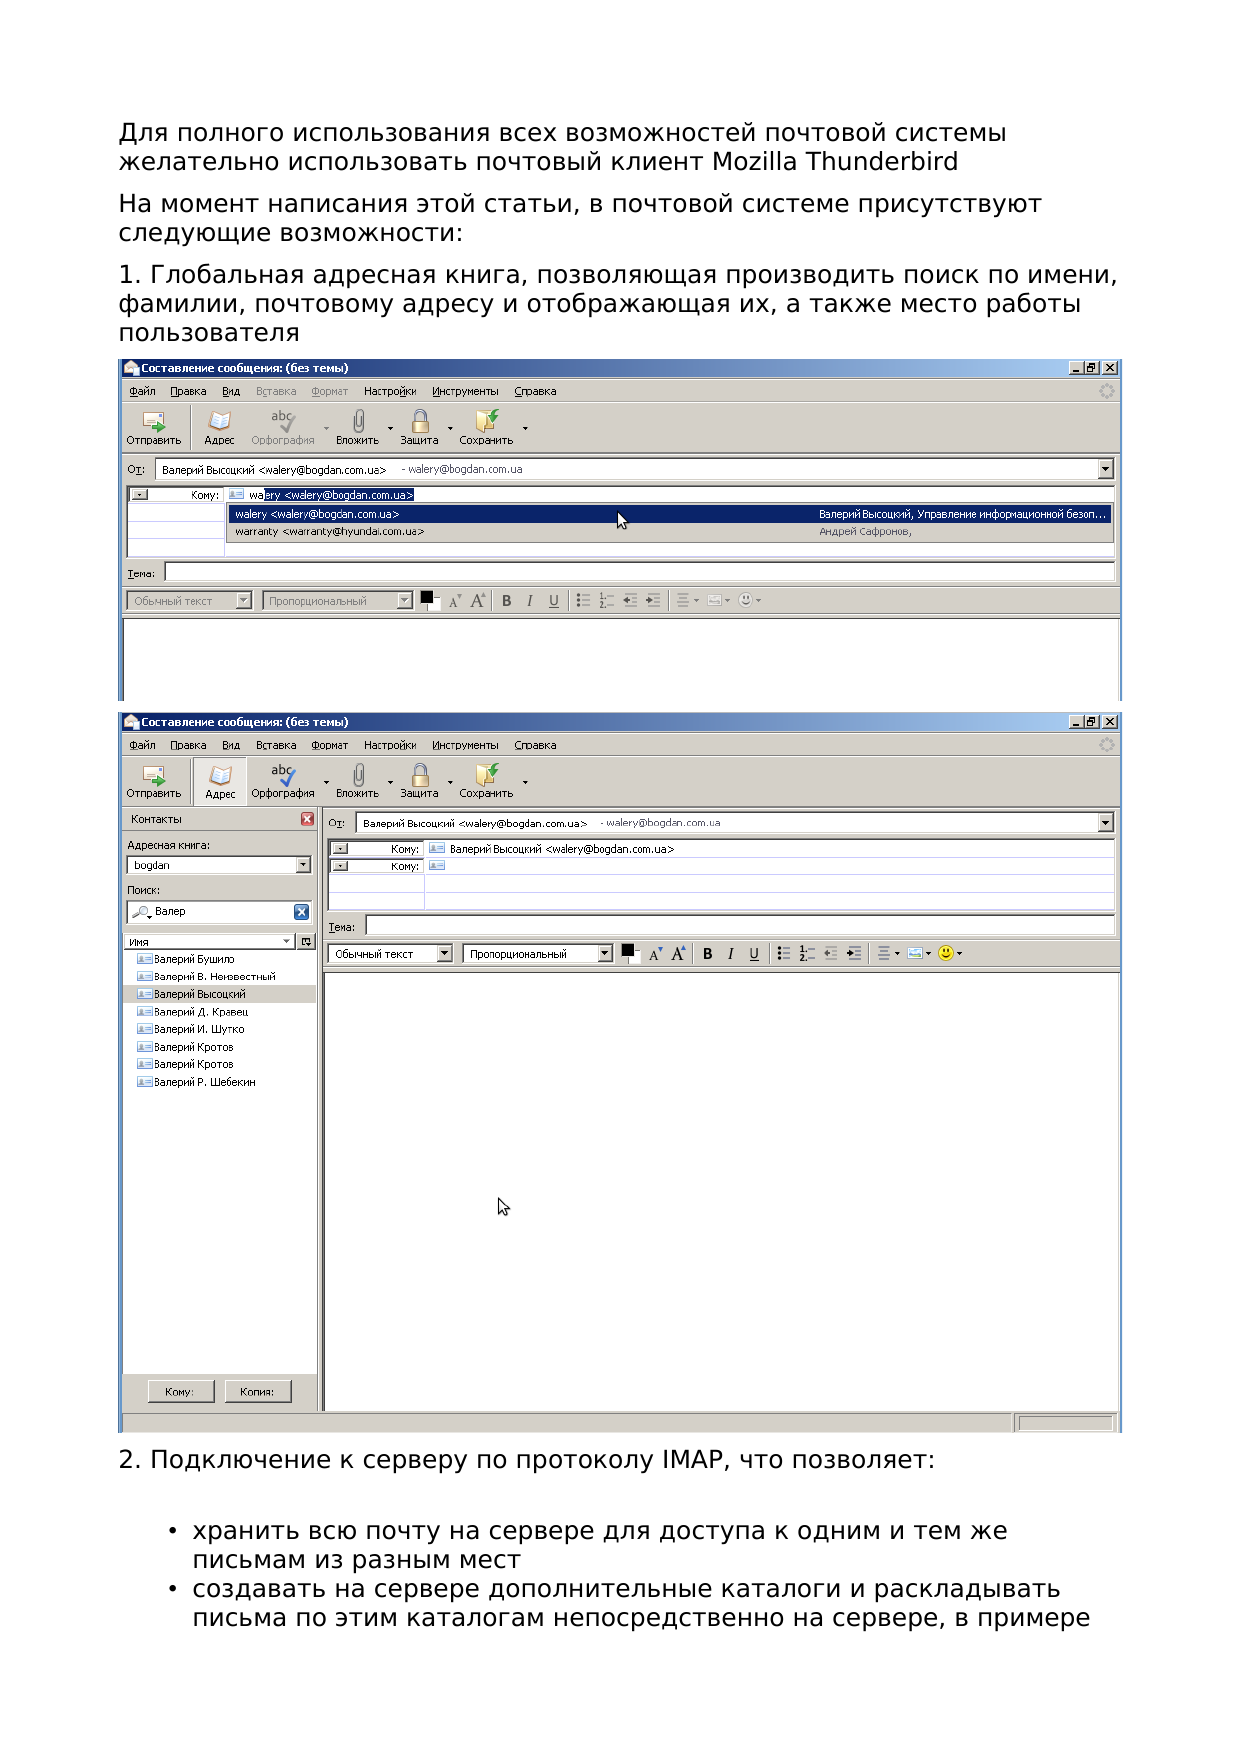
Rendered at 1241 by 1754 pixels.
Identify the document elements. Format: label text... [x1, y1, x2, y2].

text Для полного использования всех возможностей почтовой системы желательно использовать почтовый клиент Mozilla Thunderbird [118, 118, 1122, 176]
list создавать на сервере дополнительные каталоги и раскладывать письма по этим каталогам непосредственно на сервере, в примере [177, 1574, 1122, 1633]
picture [118, 712, 1123, 1433]
text 2. Подключение к серверу по протоколу IMAP, что позволяет: [118, 1445, 1122, 1474]
list хранить всю почту на сервере для доступа к одним и тем же письмам из разным мест [177, 1516, 1122, 1574]
text На момент написания этой статьи, в почтовой системе присутствуют следующие возможности: [118, 189, 1122, 247]
picture [118, 359, 1123, 701]
text 1. Глобальная адресная книга, позволяющая производить поиск по имени, фамилии, почтовому адресу и отображающая их, а также место работы пользователя [118, 260, 1122, 347]
